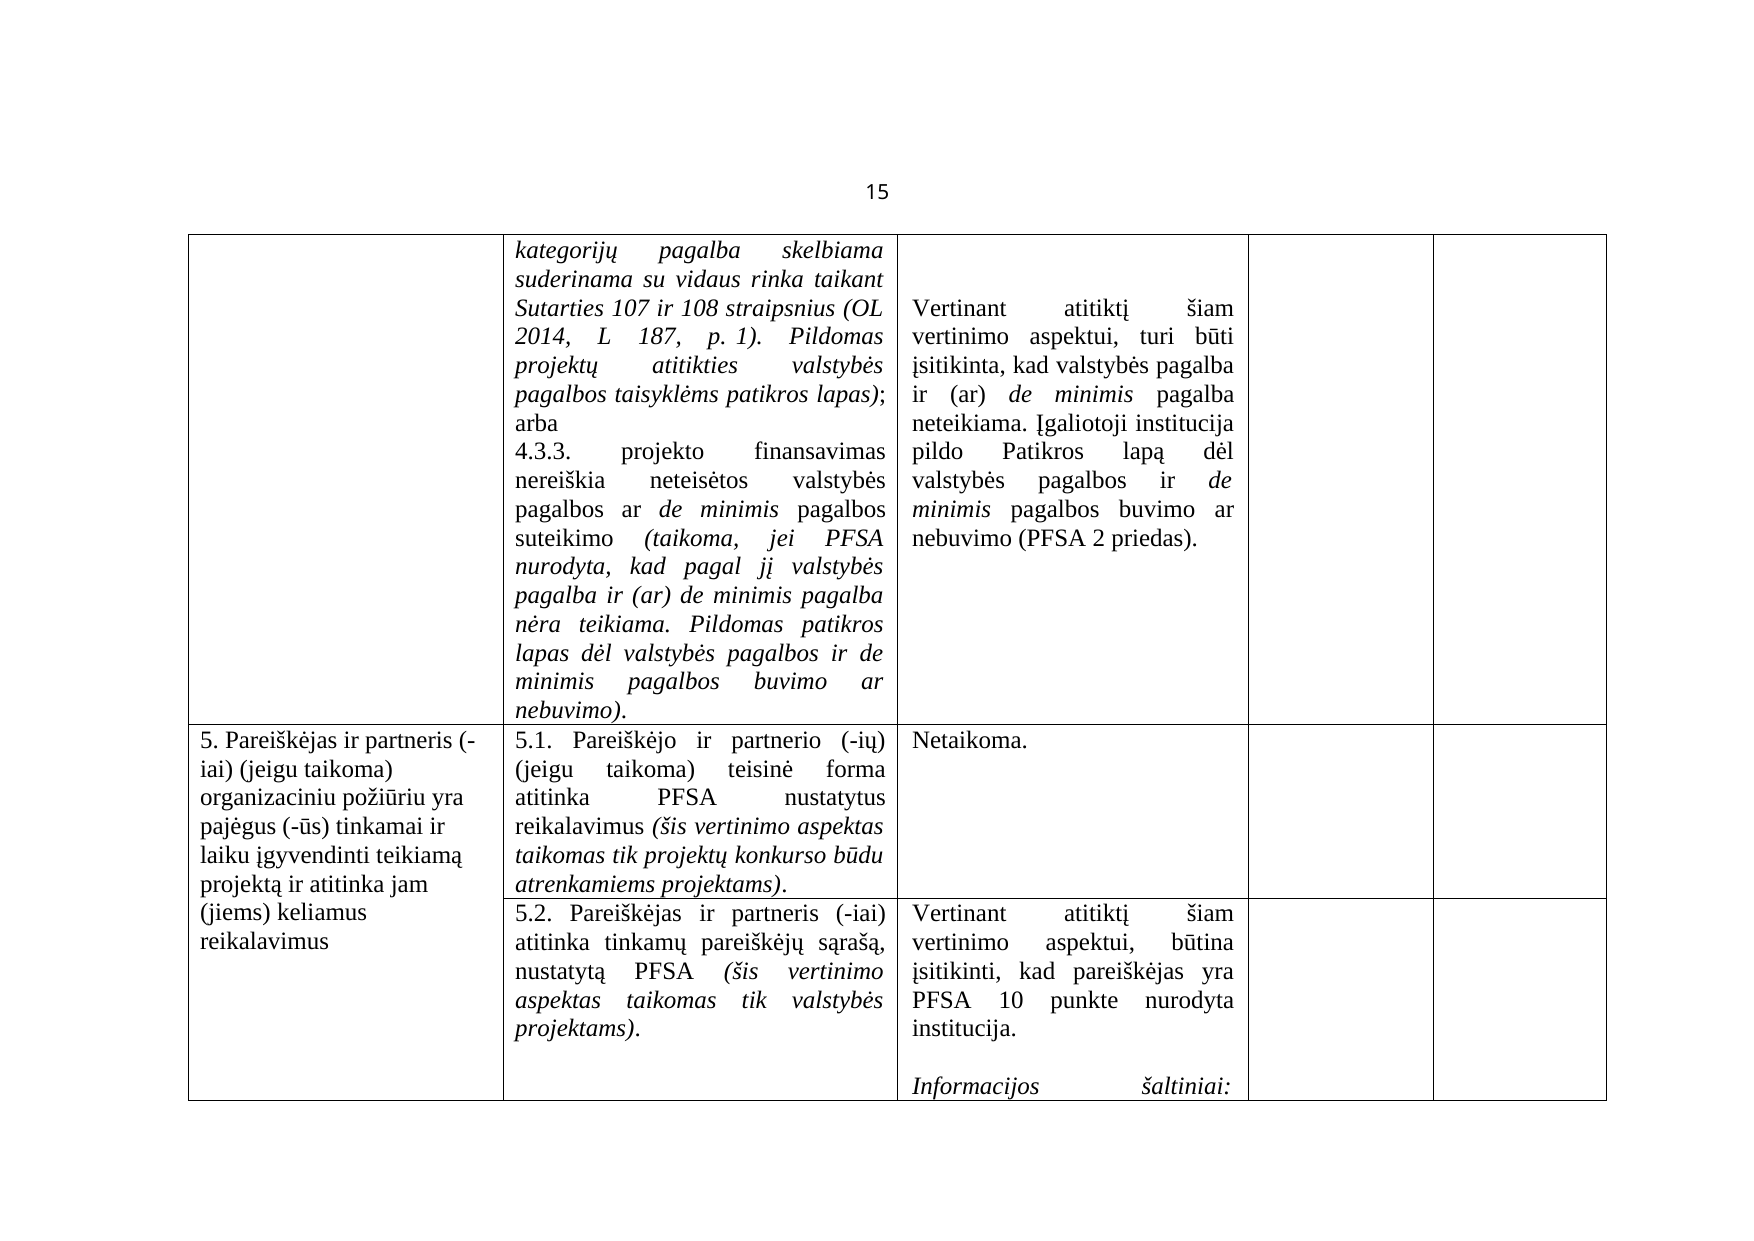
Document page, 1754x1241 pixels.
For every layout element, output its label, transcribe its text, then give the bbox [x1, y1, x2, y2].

table_cell [189, 235, 503, 724]
table_cell [1434, 725, 1606, 897]
table_cell Netaikoma. [898, 725, 1248, 897]
table_cell [1249, 899, 1433, 1100]
table_cell [1434, 235, 1606, 724]
table_cell [1249, 725, 1433, 897]
table_cell 5.2. Pareiškėjas ir partneris (-iai) atitinka tinkamų pareiškėjų sąrašą, nustatytą PFSA (šis vertinimo aspektas taikomas tik valstybės projektams). [504, 899, 897, 1100]
table_cell kategorijų pagalba skelbiama suderinama su vidaus rinka taikant Sutarties 107 ir 108 straipsnius (OL 2014, L 187, p. 1). Pildomas projektų atitikties valstybės pagalbos taisyklėms patikros lapas); arba 4.3.3. projekto finansavimas nereiškia neteisėtos valstybės pagalbos ar de minimis pagalbos suteikimo (taikoma, jei PFSA nurodyta, kad pagal jį valstybės pagalba ir (ar) de minimis pagalba nėra teikiama. Pildomas patikros lapas dėl valstybės pagalbos ir de minimis pagalbos buvimo ar nebuvimo). [504, 235, 897, 724]
table_cell 5. Pareiškėjas ir partneris (-iai) (jeigu taikoma) organizaciniu požiūriu yra pajėgus (-ūs) tinkamai ir laiku įgyvendinti teikiamą projektą ir atitinka jam (jiems) keliamus reikalavimus [189, 725, 503, 1100]
table_cell 5.1. Pareiškėjo ir partnerio (-ių) (jeigu taikoma) teisinė forma atitinka PFSA nustatytus reikalavimus (šis vertinimo aspektas taikomas tik projektų konkurso būdu atrenkamiems projektams). [504, 725, 897, 897]
table_cell [1249, 235, 1433, 724]
table_cell Vertinant atitiktį šiam vertinimo aspektui, turi būti įsitikinta, kad valstybės pagalba ir (ar) de minimis pagalba neteikiama. Įgaliotoji institucija pildo Patikros lapą dėl valstybės pagalbos ir de minimis pagalbos buvimo ar nebuvimo (PFSA 2 priedas). [898, 235, 1248, 724]
table_cell [1434, 899, 1606, 1100]
table_cell Vertinant atitiktį šiam vertinimo aspektui, būtina įsitikinti, kad pareiškėjas yra PFSA 10 punkte nurodyta institucija. Informacijos šaltiniai: [898, 899, 1248, 1100]
